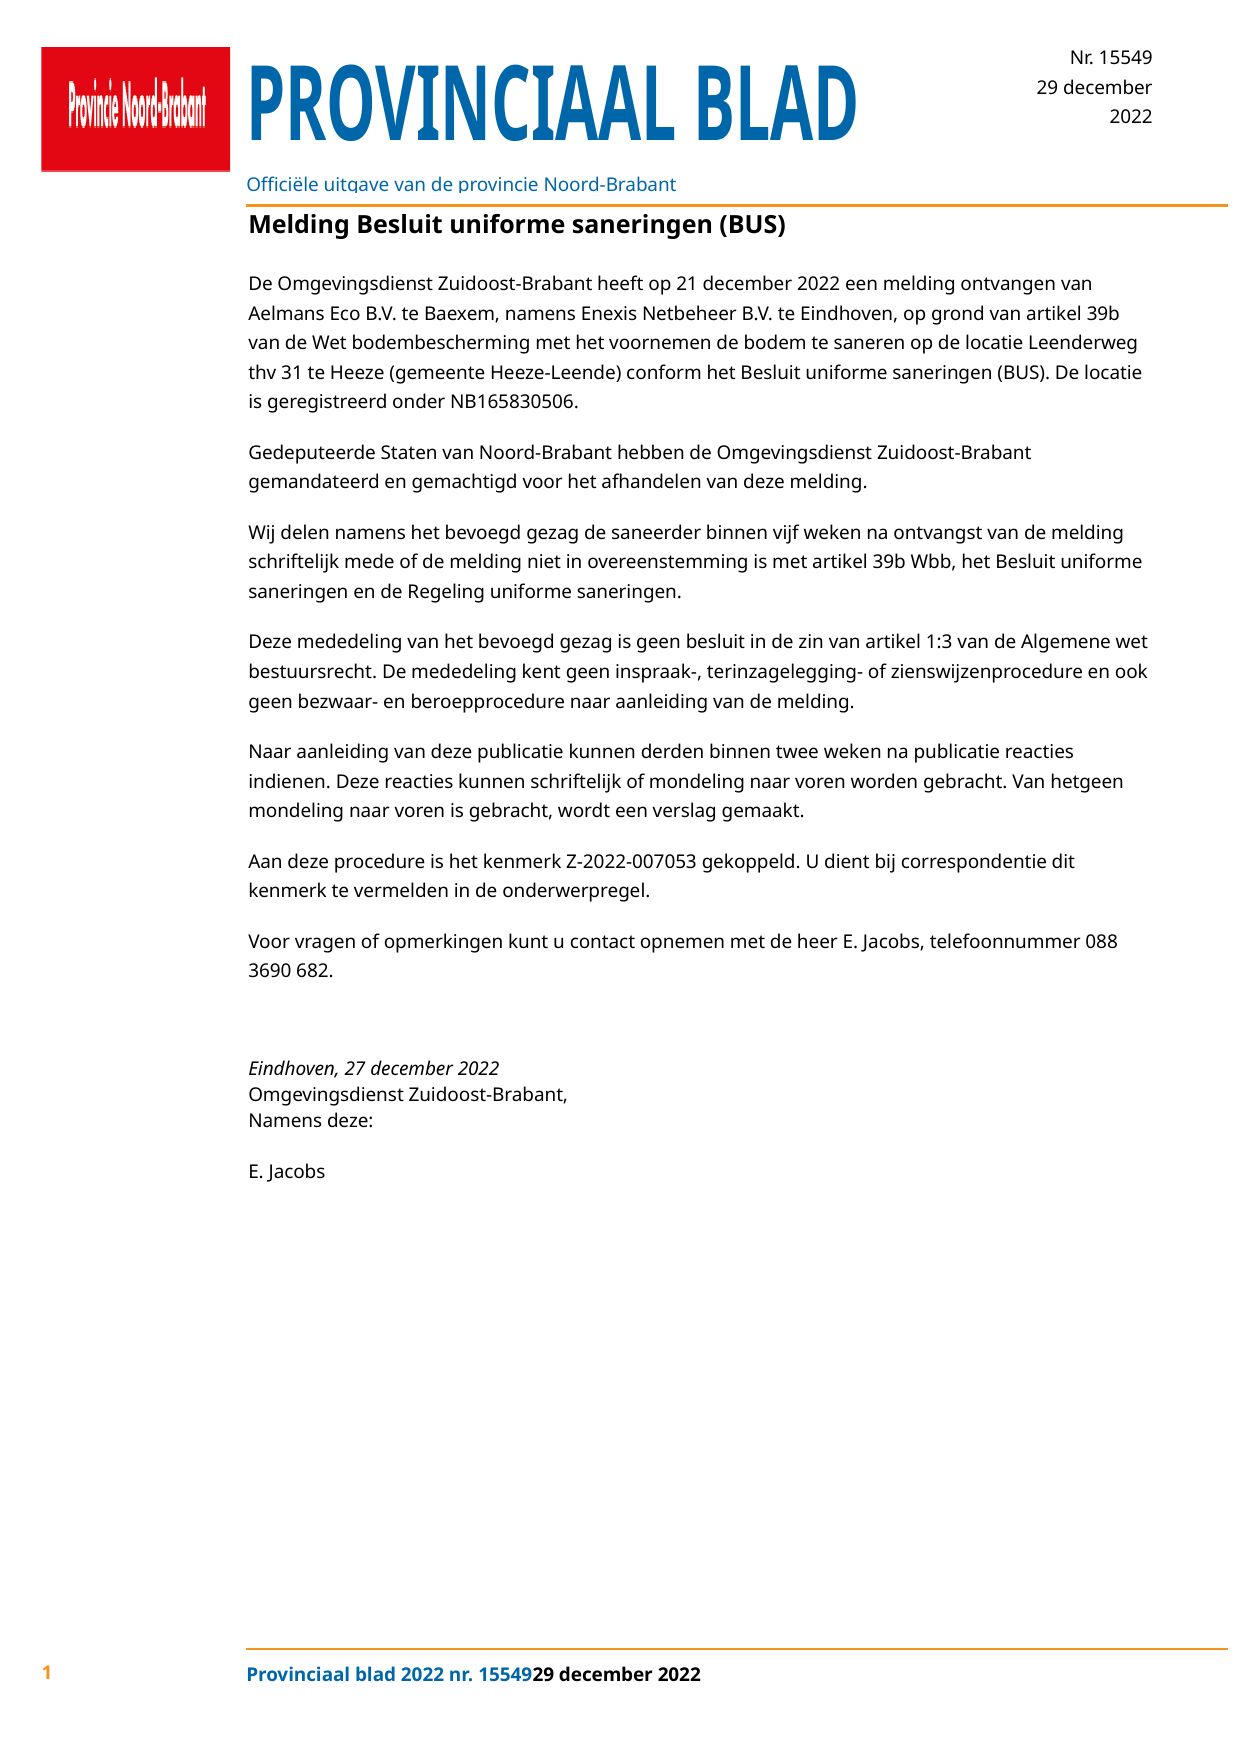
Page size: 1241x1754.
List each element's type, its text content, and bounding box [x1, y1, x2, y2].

text Aan deze procedure is het kenmerk Z-2022-007053 gekoppeld. U dient bij correspondentie dit kenmerk te vermelden in de onderwerpregel. [248, 848, 1152, 903]
text Omgevingsdienst Zuidoost-Brabant, [248, 1081, 1152, 1107]
picture [41, 47, 231, 172]
text De Omgevingsdienst Zuidoost-Brabant heeft op 21 december 2022 een melding ontvangen van Aelmans Eco B.V. te Baexem, namens Enexis Netbeheer B.V. te Eindhoven, op grond van artikel 39b van de Wet bodembescherming met het voornemen de bodem te saneren op de locatie Leenderweg thv 31 te Heeze (gemeente Heeze-Leende) conform het Besluit uniforme saneringen (BUS). De locatie is geregistreerd onder NB165830506. [248, 270, 1152, 414]
text Gedeputeerde Staten van Noord-Brabant hebben de Omgevingsdienst Zuidoost-Brabant gemandateerd en gemachtigd voor het afhandelen van deze melding. [248, 439, 1152, 494]
text Namens deze: [248, 1107, 1152, 1133]
text Eindhoven, 27 december 2022 [248, 1056, 1152, 1081]
text Deze mededeling van het bevoegd gezag is geen besluit in de zin van artikel 1:3 van de Algemene wet bestuursrecht. De mededeling kent geen inspraak-, terinzagelegging- of zienswijzenprocedure en ook geen bezwaar- en beroepprocedure naar aanleiding van de melding. [248, 629, 1152, 713]
text Naar aanleiding van deze publicatie kunnen derden binnen twee weken na publicatie reacties indienen. Deze reacties kunnen schriftelijk of mondeling naar voren worden gebracht. Van hetgeen mondeling naar voren is gebracht, wordt een verslag gemaakt. [248, 738, 1152, 823]
text E. Jacobs [248, 1158, 1152, 1184]
text Melding Besluit uniforme saneringen (BUS) [248, 207, 1152, 241]
text Voor vragen of opmerkingen kunt u contact opnemen met de heer E. Jacobs, telefoonnummer 088 3690 682. [248, 928, 1152, 983]
text Wij delen namens het bevoegd gezag de saneerder binnen vijf weken na ontvangst van de melding schriftelijk mede of de melding niet in overeenstemming is met artikel 39b Wbb, het Besluit uniforme saneringen en de Regeling uniforme saneringen. [248, 519, 1152, 604]
